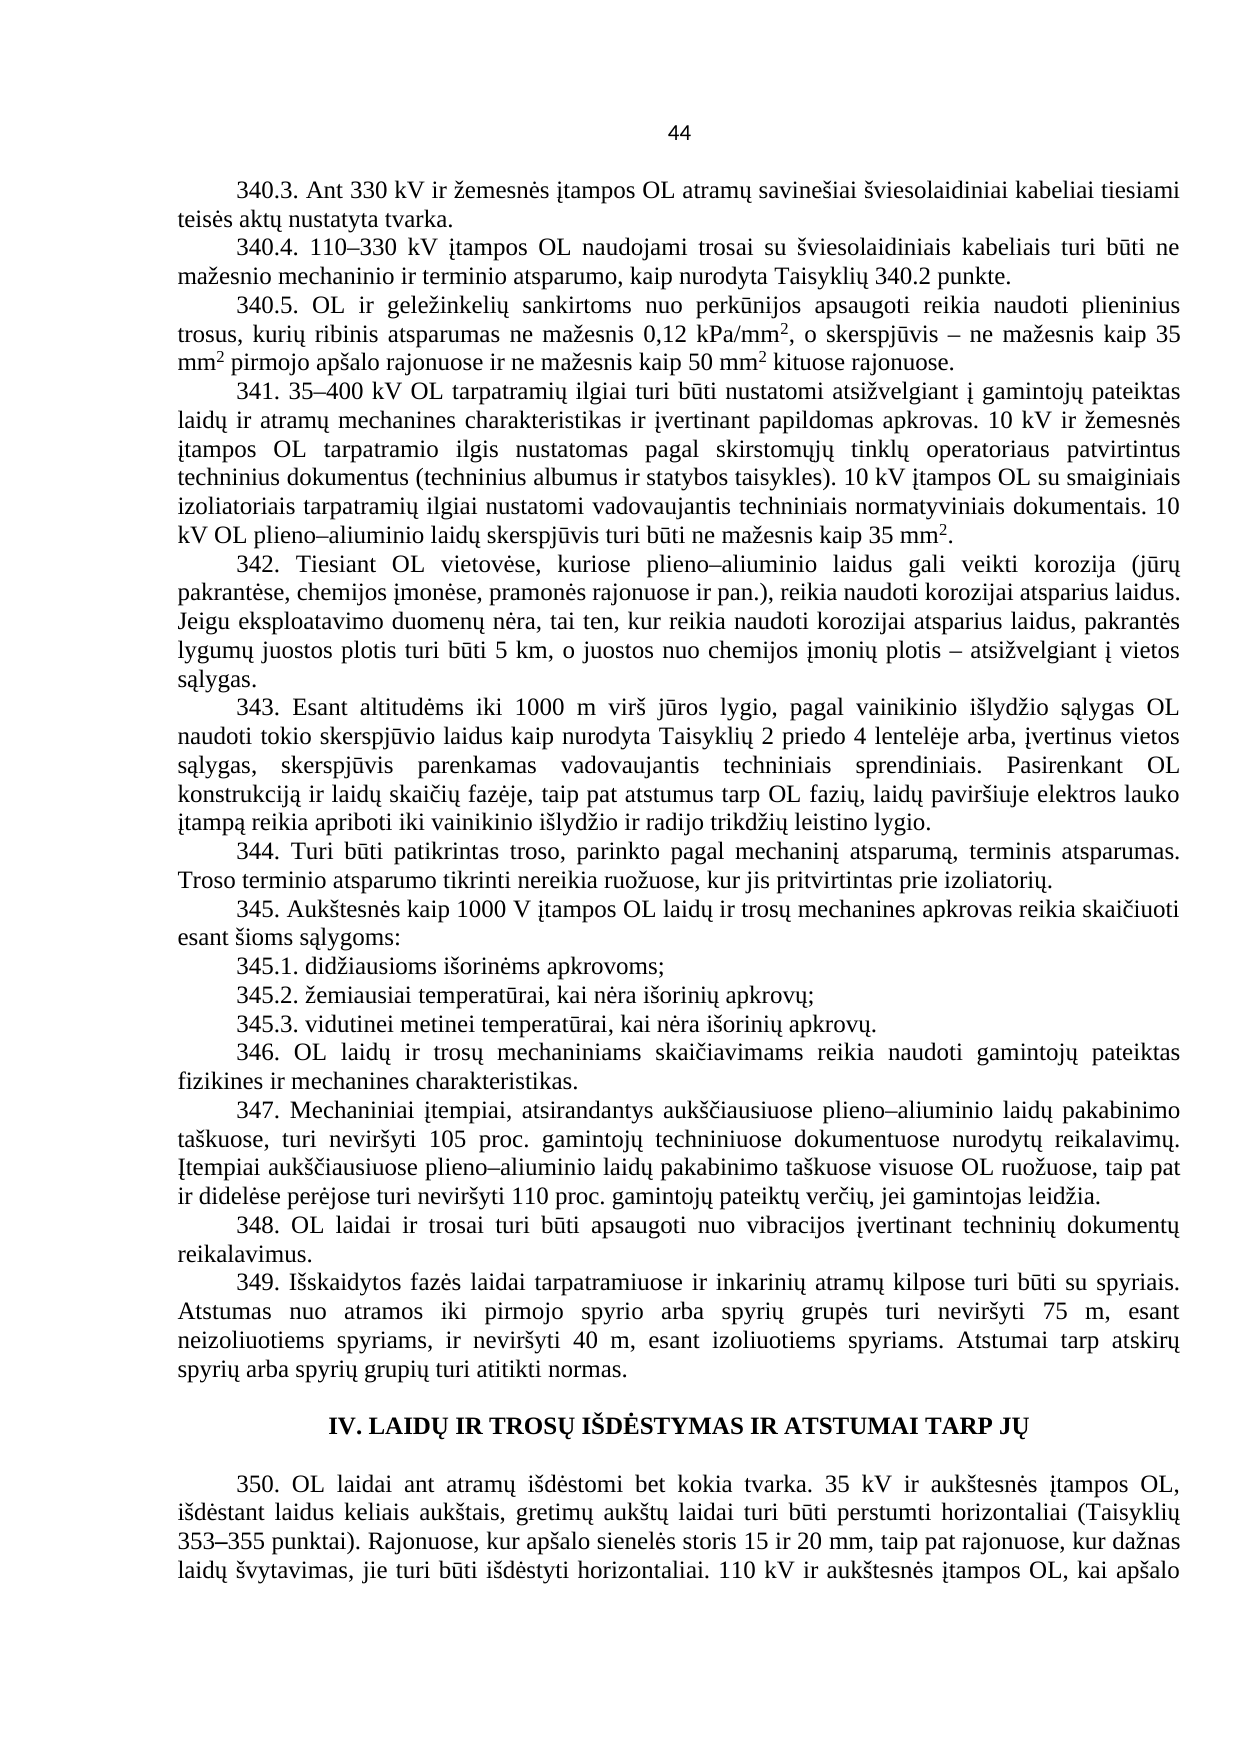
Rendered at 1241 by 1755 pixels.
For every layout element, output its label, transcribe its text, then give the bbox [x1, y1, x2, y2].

text 346. OL laidų ir trosų mechaniniams skaičiavimams reikia naudoti gamintojų pateiktas fizikines ir mechanines charakteristikas. [177, 1037, 1181, 1095]
text 350. OL laidai ant atramų išdėstomi bet kokia tvarka. 35 kV ir aukštesnės įtampos OL, išdėstant laidus keliais aukštais, gretimų aukštų laidai turi būti perstumti horizontaliai (Taisyklių 353–355 punktai). Rajonuose, kur apšalo sienelės storis 15 ir 20 mm, taip pat rajonuose, kur dažnas laidų švytavimas, jie turi būti išdėstyti horizontaliai. 110 kV ir aukštesnės įtampos OL, kai apšalo [177, 1469, 1181, 1584]
text 340.4. 110–330 kV įtampos OL naudojami trosai su šviesolaidiniais kabeliais turi būti ne mažesnio mechaninio ir terminio atsparumo, kaip nurodyta Taisyklių 340.2 punkte. [177, 232, 1181, 290]
text 345.2. žemiausiai temperatūrai, kai nėra išorinių apkrovų; [177, 980, 1181, 1009]
text 345. Aukštesnės kaip 1000 V įtampos OL laidų ir trosų mechanines apkrovas reikia skaičiuoti esant šioms sąlygoms: [177, 894, 1181, 951]
text 343. Esant altitudėms iki 1000 m virš jūros lygio, pagal vainikinio išlydžio sąlygas OL naudoti tokio skerspjūvio laidus kaip nurodyta Taisyklių 2 priedo 4 lentelėje arba, įvertinus vietos sąlygas, skerspjūvis parenkamas vadovaujantis techniniais sprendiniais. Pasirenkant OL konstrukciją ir laidų skaičių fazėje, taip pat atstumus tarp OL fazių, laidų paviršiuje elektros lauko įtampą reikia apriboti iki vainikinio išlydžio ir radijo trikdžių leistino lygio. [177, 692, 1181, 836]
text 345.1. didžiausioms išorinėms apkrovoms; [177, 951, 1181, 980]
text 341. 35–400 kV OL tarpatramių ilgiai turi būti nustatomi atsižvelgiant į gamintojų pateiktas laidų ir atramų mechanines charakteristikas ir įvertinant papildomas apkrovas. 10 kV ir žemesnės įtampos OL tarpatramio ilgis nustatomas pagal skirstomųjų tinklų operatoriaus patvirtintus techninius dokumentus (techninius albumus ir statybos taisykles). 10 kV įtampos OL su smaiginiais izoliatoriais tarpatramių ilgiai nustatomi vadovaujantis techniniais normatyviniais dokumentais. 10 kV OL plieno–aliuminio laidų skerspjūvis turi būti ne mažesnis kaip 35 mm2. [177, 376, 1181, 549]
text 349. Išskaidytos fazės laidai tarpatramiuose ir inkarinių atramų kilpose turi būti su spyriais. Atstumas nuo atramos iki pirmojo spyrio arba spyrių grupės turi neviršyti 75 m, esant neizoliuotiems spyriams, ir neviršyti 40 m, esant izoliuotiems spyriams. Atstumai tarp atskirų spyrių arba spyrių grupių turi atitikti normas. [177, 1267, 1181, 1382]
text 340.3. Ant 330 kV ir žemesnės įtampos OL atramų savinešiai šviesolaidiniai kabeliai tiesiami teisės aktų nustatyta tvarka. [177, 175, 1181, 232]
text 344. Turi būti patikrintas troso, parinkto pagal mechaninį atsparumą, terminis atsparumas. Troso terminio atsparumo tikrinti nereikia ruožuose, kur jis pritvirtintas prie izoliatorių. [177, 836, 1181, 894]
text 348. OL laidai ir trosai turi būti apsaugoti nuo vibracijos įvertinant techninių dokumentų reikalavimus. [177, 1210, 1181, 1267]
text 340.5. OL ir geležinkelių sankirtoms nuo perkūnijos apsaugoti reikia naudoti plieninius trosus, kurių ribinis atsparumas ne mažesnis 0,12 kPa/mm2, o skerspjūvis – ne mažesnis kaip 35 mm2 pirmojo apšalo rajonuose ir ne mažesnis kaip 50 mm2 kituose rajonuose. [177, 290, 1181, 376]
text IV. LAIDŲ IR TROSŲ IŠDĖSTYMAS IR ATSTUMAI TARP JŲ [177, 1411, 1181, 1440]
text 347. Mechaniniai įtempiai, atsirandantys aukščiausiuose plieno–aliuminio laidų pakabinimo taškuose, turi neviršyti 105 proc. gamintojų techniniuose dokumentuose nurodytų reikalavimų. Įtempiai aukščiausiuose plieno–aliuminio laidų pakabinimo taškuose visuose OL ruožuose, taip pat ir didelėse perėjose turi neviršyti 110 proc. gamintojų pateiktų verčių, jei gamintojas leidžia. [177, 1095, 1181, 1210]
text 345.3. vidutinei metinei temperatūrai, kai nėra išorinių apkrovų. [177, 1009, 1181, 1037]
text 342. Tiesiant OL vietovėse, kuriose plieno–aliuminio laidus gali veikti korozija (jūrų pakrantėse, chemijos įmonėse, pramonės rajonuose ir pan.), reikia naudoti korozijai atsparius laidus. Jeigu eksploatavimo duomenų nėra, tai ten, kur reikia naudoti korozijai atsparius laidus, pakrantės lygumų juostos plotis turi būti 5 km, o juostos nuo chemijos įmonių plotis – atsižvelgiant į vietos sąlygas. [177, 549, 1181, 692]
